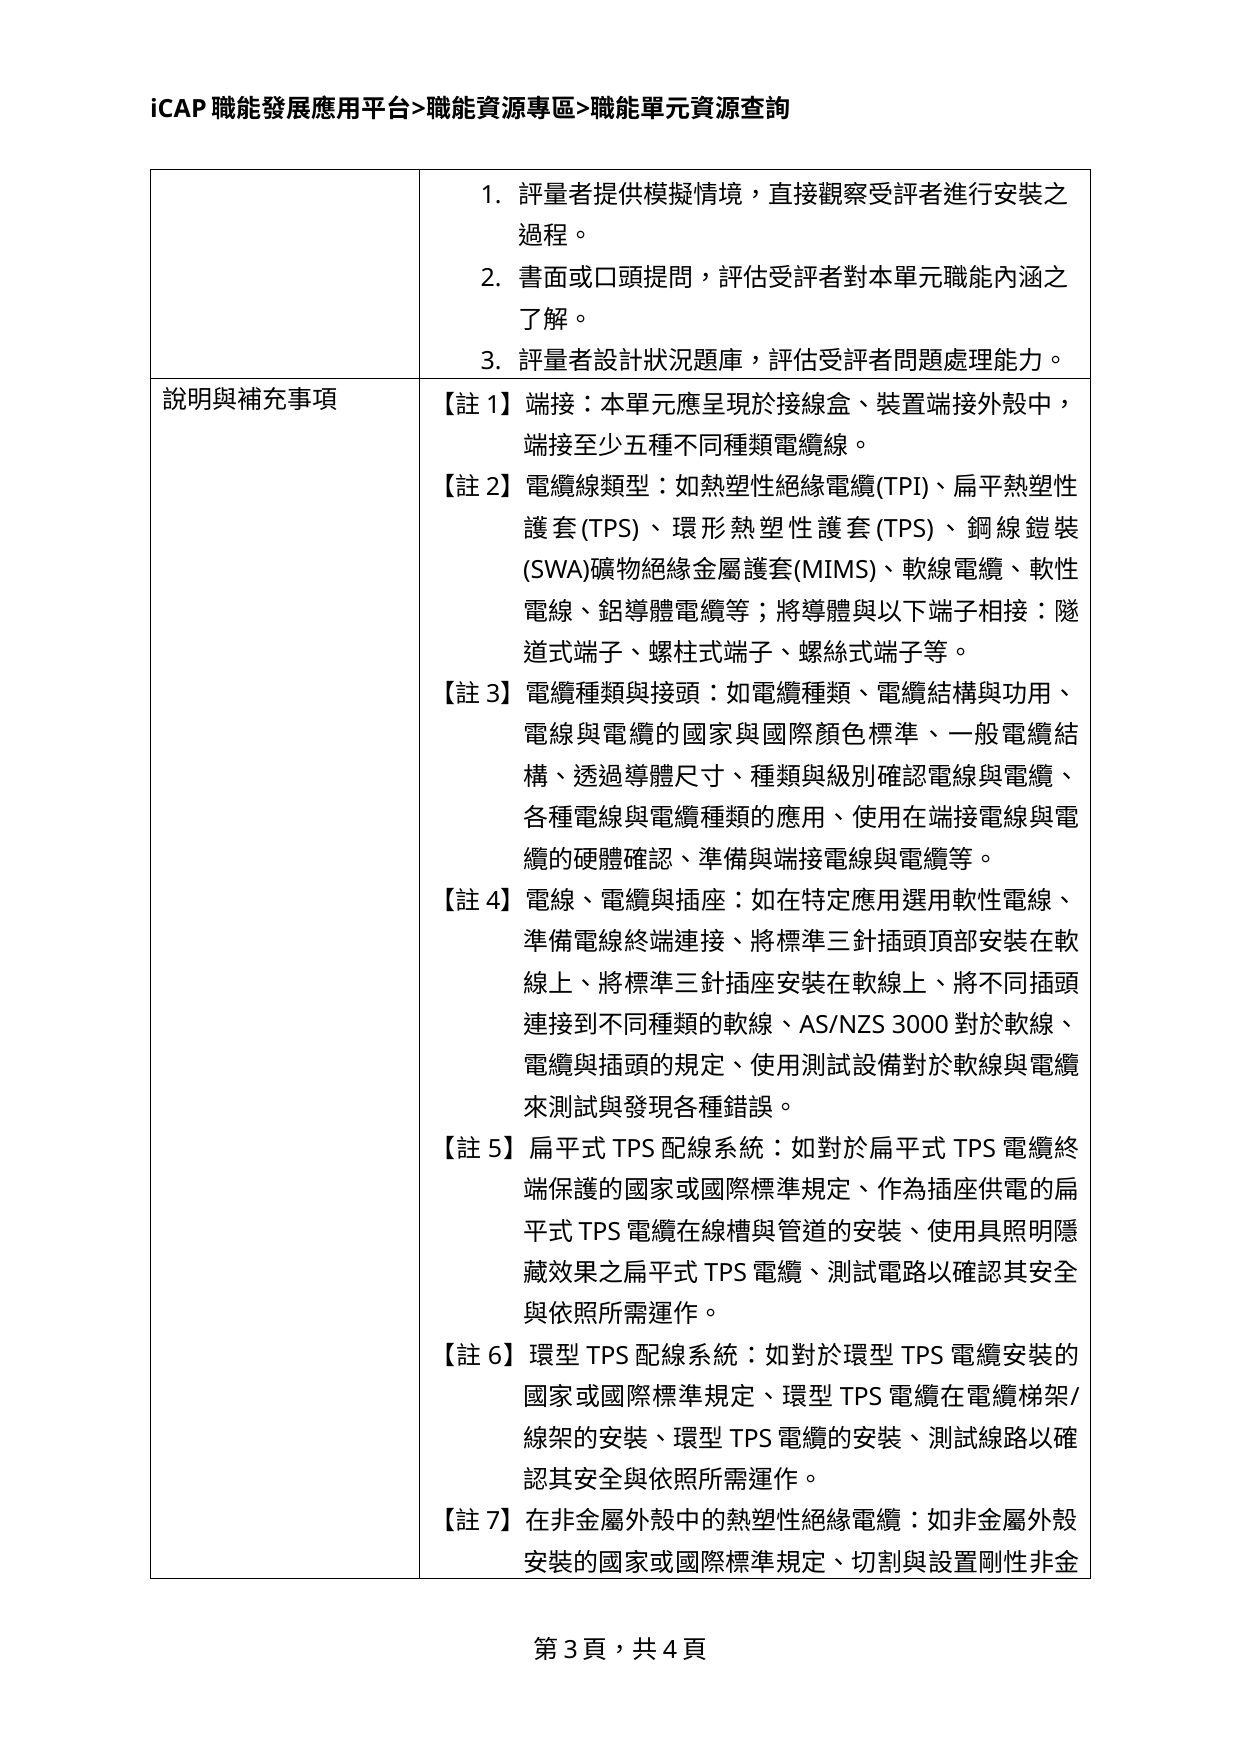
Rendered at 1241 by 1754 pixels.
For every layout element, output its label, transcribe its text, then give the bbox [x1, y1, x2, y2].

table_cell 評量證據 能安裝線路與配件於低電壓電路。 能選用合適的電纜或電線與導體裝置。 能切割電纜線末端並褪去足夠的外套或絕緣部分長度。 能正確固定電纜線接頭或鎖緊裝置。 能準備與端接合適種類的端子至接續處。 能測試完工電纜線以確認連續性與絕緣電阻。 能處理突發狀況。 評量情境與資源 職業安全衛生策略、作業程序與指南。 適宜的工作環境、設施、設備以及材料。 評量的模擬情況必須是真實的，盡可能再造與複製職場狀況。 相關資源能切合目前業界關於安裝低電壓電路的線路與配件的實例。 評量方法 評量者提供模擬情境，直接觀察受評者進行安裝之過程。 書面或口頭提問，評估受評者對本單元職能內涵之了解。 評量者設計狀況題庫，評估受評者問題處理能力。 [420, 170, 1090, 378]
table_cell 說明與補充事項 [151, 379, 419, 1578]
table_cell [151, 170, 419, 378]
table_cell 【註1】端接：本單元應呈現於接線盒、裝置端接外殼中，端接至少五種不同種類電纜線。 【註2】電纜線類型：如熱塑性絕緣電纜(TPI)、扁平熱塑性護套(TPS)、環形熱塑性護套(TPS)、鋼線鎧裝(SWA)礦物絕緣金屬護套(MIMS)、軟線電纜、軟性電線、鋁導體電纜等；將導體與以下端子相接：隧道式端子、螺柱式端子、螺絲式端子等。 【註3】電纜種類與接頭：如電纜種類、電纜結構與功用、電線與電纜的國家與國際顏色標準、一般電纜結構、透過導體尺寸、種類與級別確認電線與電纜、各種電線與電纜種類的應用、使用在端接電線與電纜的硬體確認、準備與端接電線與電纜等。 【註4】電線、電纜與插座：如在特定應用選用軟性電線、準備電線終端連接、將標準三針插頭頂部安裝在軟線上、將標準三針插座安裝在軟線上、將不同插頭連接到不同種類的軟線、AS/NZS 3000對於軟線、電纜與插頭的規定、使用測試設備對於軟線與電纜來測試與發現各種錯誤。 【註5】扁平式TPS配線系統：如對於扁平式TPS電纜終端保護的國家或國際標準規定、作為插座供電的扁平式TPS電纜在線槽與管道的安裝、使用具照明隱藏效果之扁平式TPS電纜、測試電路以確認其安全與依照所需運作。 【註6】環型TPS配線系統：如對於環型TPS電纜安裝的國家或國際標準規定、環型TPS電纜在電纜梯架/線架的安裝、環型TPS電纜的安裝、測試線路以確認其安全與依照所需運作。 【註7】在非金屬外殼中的熱塑性絕緣電纜：如非金屬外殼安裝的國家或國際標準規定、切割與設置剛性非金 [420, 379, 1090, 1578]
